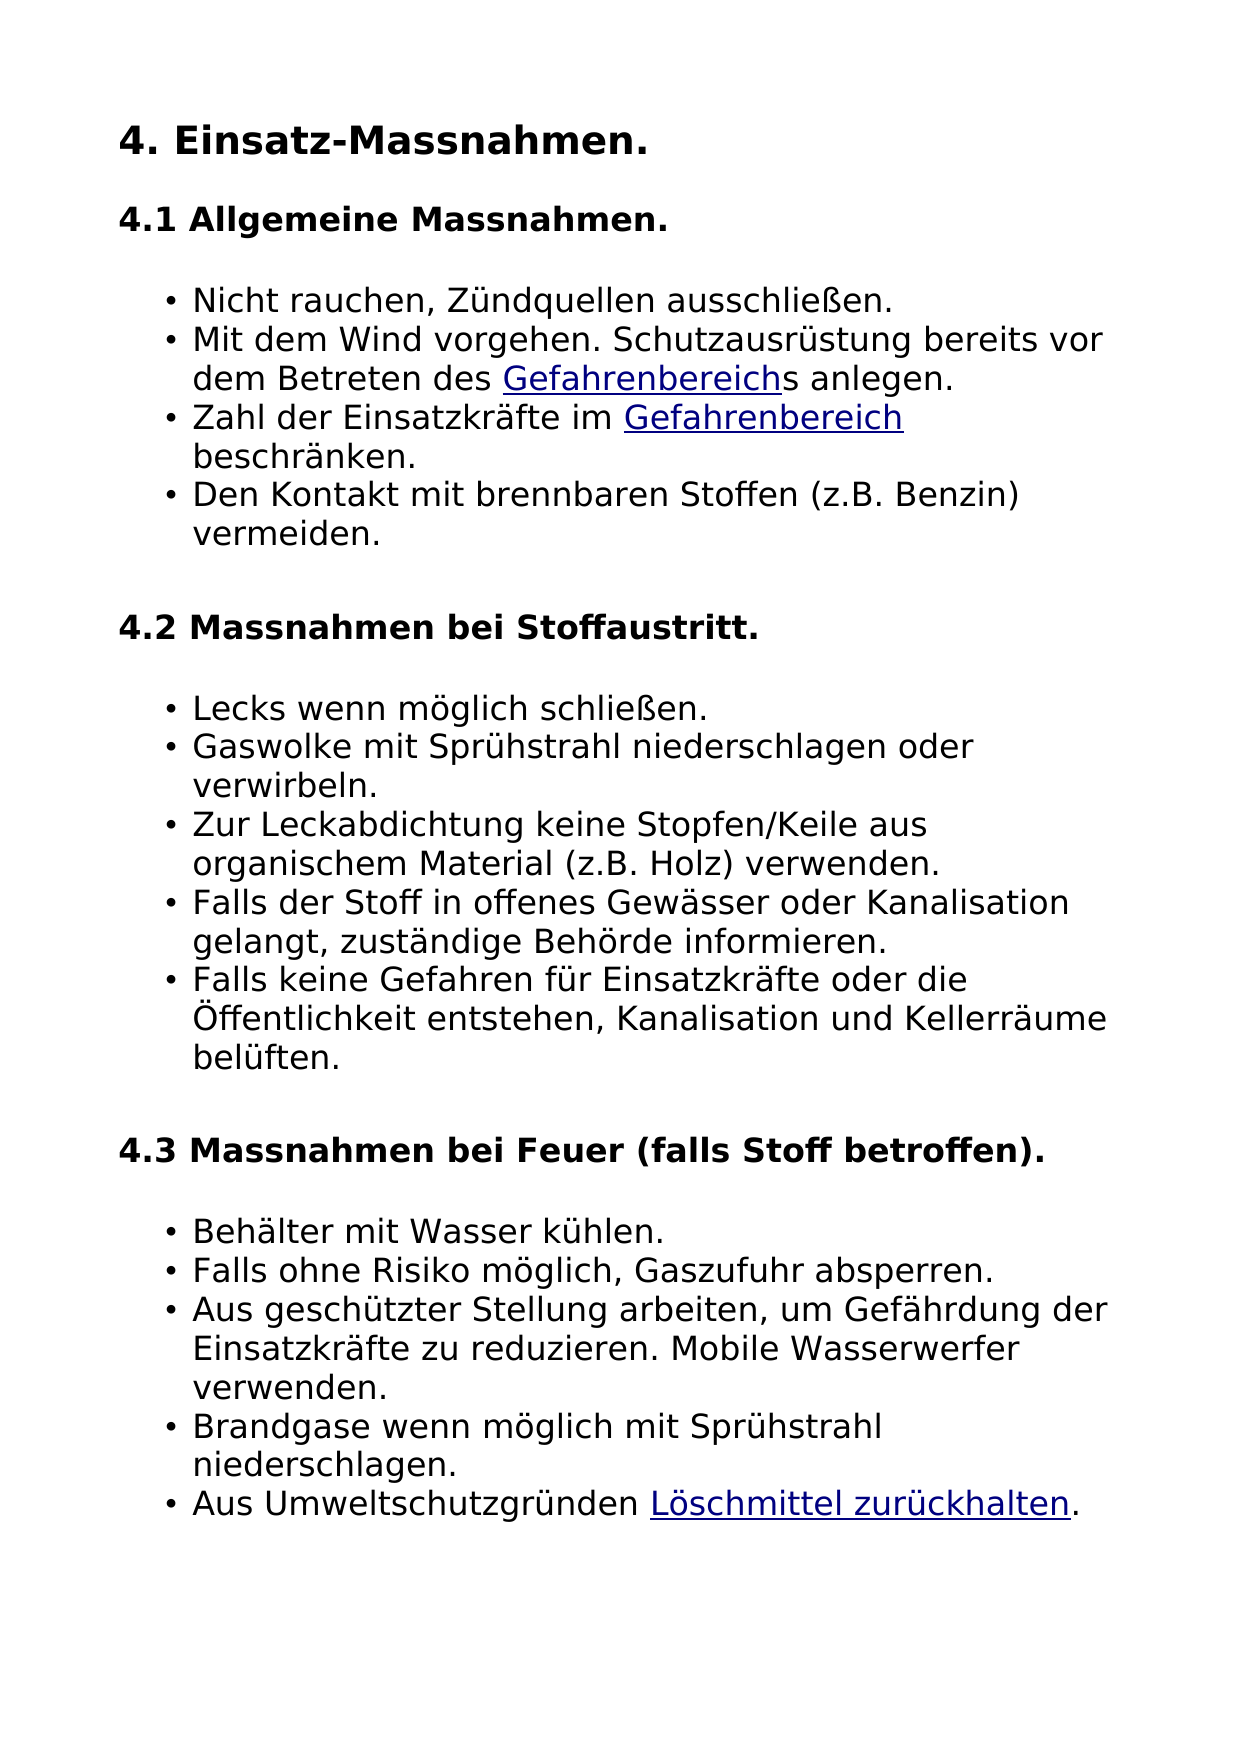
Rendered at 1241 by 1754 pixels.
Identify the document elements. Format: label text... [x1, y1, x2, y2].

list Lecks wenn möglich schließen. [177, 689, 1122, 728]
subtitle 4. Einsatz-Massnahmen. [118, 118, 1122, 163]
subtitle 4.3 Massnahmen bei Feuer (falls Stoff betroffen). [118, 1132, 1122, 1171]
list Behälter mit Wasser kühlen. [177, 1213, 1122, 1252]
list Nicht rauchen, Zündquellen ausschließen. [177, 282, 1122, 321]
list Gaswolke mit Sprühstrahl niederschlagen oder verwirbeln. [177, 728, 1122, 806]
subtitle 4.1 Allgemeine Massnahmen. [118, 201, 1122, 240]
list Zur Leckabdichtung keine Stopfen/Keile aus organischem Material (z.B. Holz) verwenden. [177, 806, 1122, 883]
list Zahl der Einsatzkräfte im Gefahrenbereich beschränken. [177, 398, 1122, 476]
list Aus Umweltschutzgründen Löschmittel zurückhalten. [177, 1485, 1122, 1524]
list Aus geschützter Stellung arbeiten, um Gefährdung der Einsatzkräfte zu reduzieren. Mobile Wasserwerfer verwenden. [177, 1291, 1122, 1407]
subtitle 4.2 Massnahmen bei Stoffaustritt. [118, 608, 1122, 647]
list Mit dem Wind vorgehen. Schutzausrüstung bereits vor dem Betreten des Gefahrenbereichs anlegen. [177, 321, 1122, 398]
list Falls ohne Risiko möglich, Gaszufuhr absperren. [177, 1252, 1122, 1291]
list Falls der Stoff in offenes Gewässer oder Kanalisation gelangt, zuständige Behörde informieren. [177, 883, 1122, 961]
list Brandgase wenn möglich mit Sprühstrahl niederschlagen. [177, 1407, 1122, 1485]
list Den Kontakt mit brennbaren Stoffen (z.B. Benzin) vermeiden. [177, 476, 1122, 554]
list Falls keine Gefahren für Einsatzkräfte oder die Öffentlichkeit entstehen, Kanalisation und Kellerräume belüften. [177, 961, 1122, 1077]
